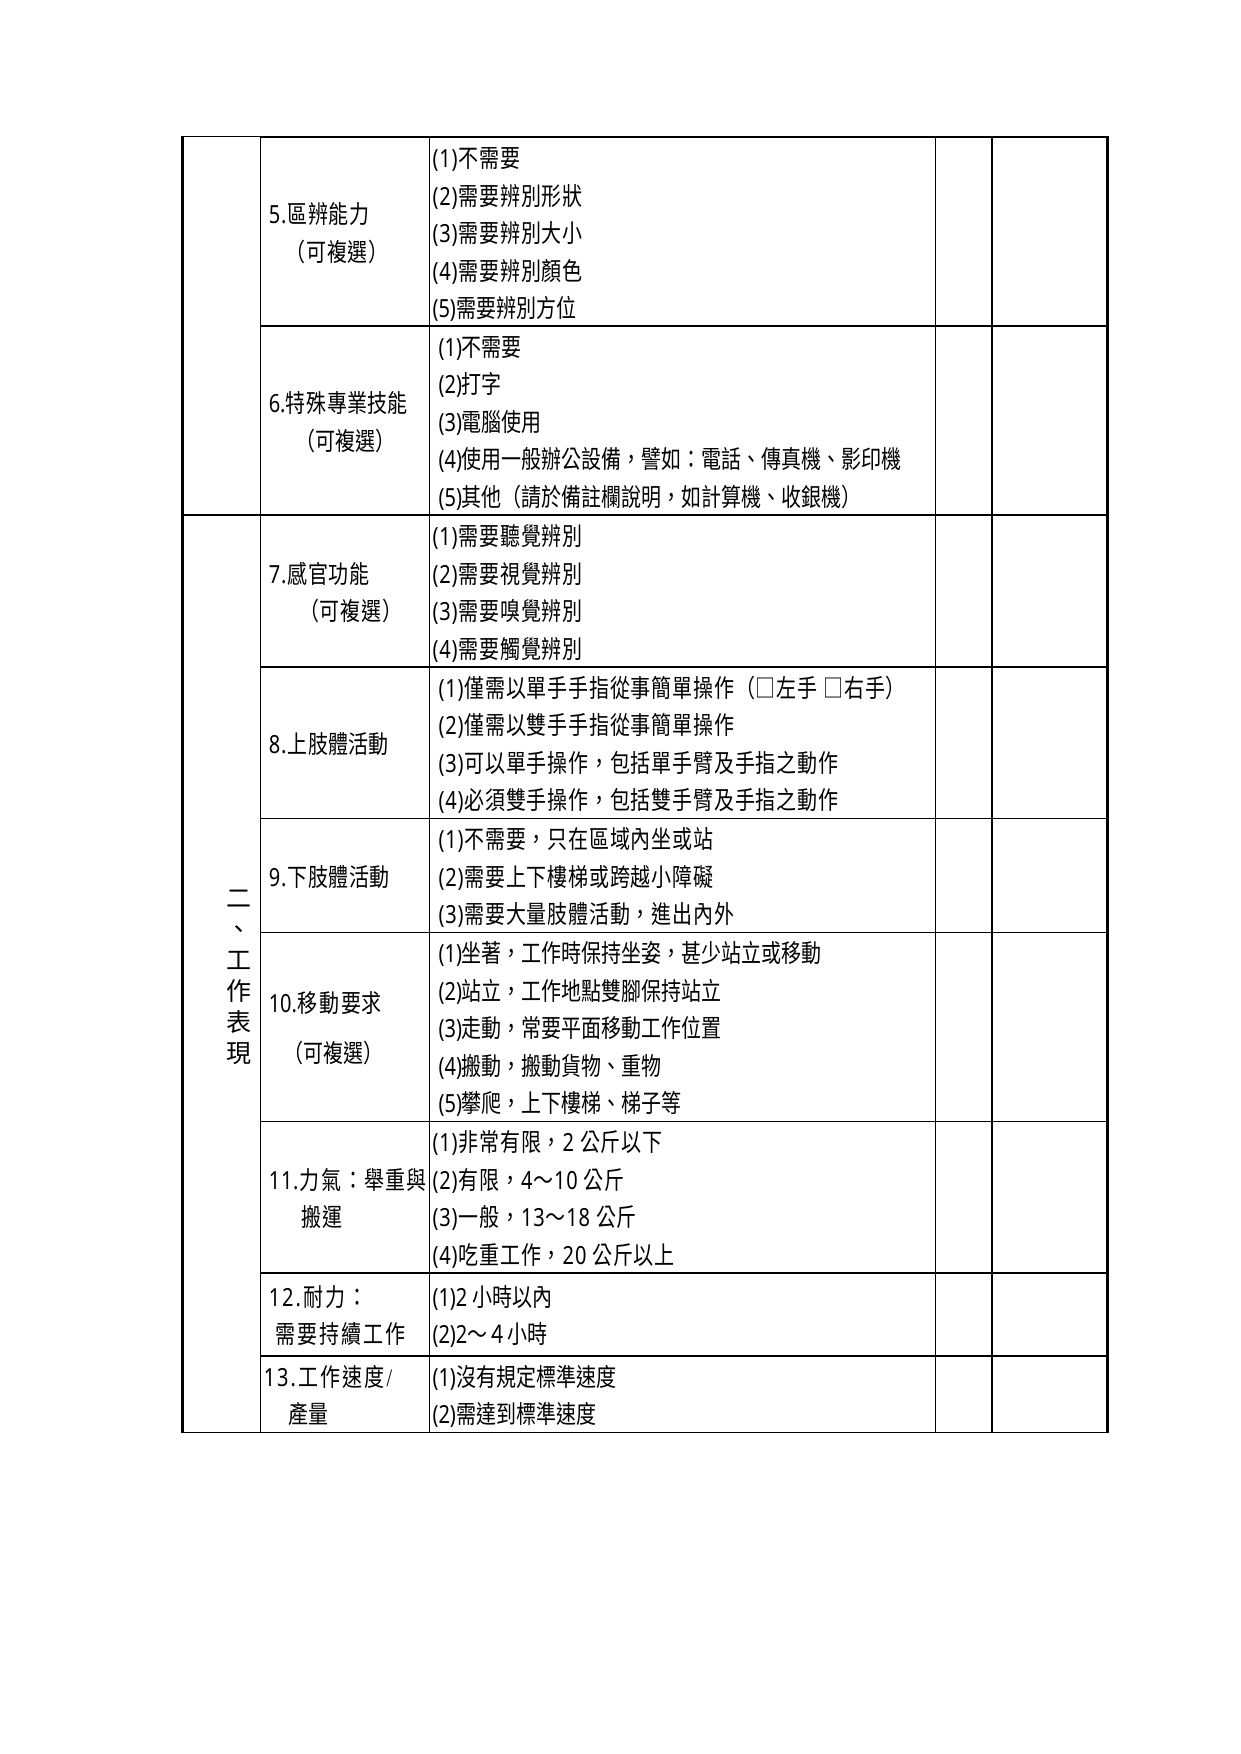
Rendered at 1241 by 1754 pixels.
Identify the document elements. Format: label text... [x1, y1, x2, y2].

table_cell [936, 1357, 991, 1431]
table_cell [936, 819, 991, 932]
table_cell (1)僅需以單手手指從事簡單操作（□左手 □右手） (2)僅需以雙手手指從事簡單操作 (3)可以單手操作，包括單手臂及手指之動作 (4)必須雙手操作，包括雙手臂及手指之動作 [430, 668, 935, 817]
table_cell (1)非常有限，2公斤以下 (2)有限，4～10公斤 (3)一般，13～18公斤 (4)吃重工作，20公斤以上 [430, 1122, 935, 1272]
table_cell [993, 1357, 1106, 1431]
table_cell [993, 516, 1106, 666]
table_cell [993, 933, 1106, 1121]
table_cell 11.力氣：舉重與搬運 [261, 1122, 429, 1272]
table_cell (1)需要聽覺辨別 (2)需要視覺辨別 (3)需要嗅覺辨別 (4)需要觸覺辨別 [430, 516, 935, 666]
table_cell (1)2小時以內 (2)2～４小時 [430, 1274, 935, 1355]
table_cell 9.下肢體活動 [261, 819, 429, 932]
table_cell [936, 516, 991, 666]
table_cell 10.移動要求 （可複選） [261, 933, 429, 1121]
table_cell [993, 138, 1106, 325]
table_cell 6.特殊專業技能 （可複選） [261, 327, 429, 514]
table_cell 8.上肢體活動 [261, 668, 429, 817]
table_cell [993, 1122, 1106, 1272]
table_cell 12.耐力： 需要持續工作 [261, 1274, 429, 1355]
table_cell (1)不需要 (2)需要辨別形狀 (3)需要辨別大小 (4)需要辨別顏色 (5)需要辨別方位 [430, 138, 935, 325]
table_cell [936, 1122, 991, 1272]
table_cell 7.感官功能 （可複選） [261, 516, 429, 666]
table_cell [993, 327, 1106, 514]
table_cell [936, 138, 991, 325]
table_cell [993, 819, 1106, 932]
table_cell (1)不需要，只在區域內坐或站 (2)需要上下樓梯或跨越小障礙 (3)需要大量肢體活動，進出內外 [430, 819, 935, 932]
table_cell [936, 933, 991, 1121]
table_cell [184, 137, 260, 514]
table_cell (1)坐著，工作時保持坐姿，甚少站立或移動 (2)站立，工作地點雙腳保持站立 (3)走動，常要平面移動工作位置 (4)搬動，搬動貨物、重物 (5)攀爬，上下樓梯、梯子等 [430, 933, 935, 1121]
table_cell 二 、 工 作 表 現 [184, 516, 260, 1431]
table_cell (1)不需要 (2)打字 (3)電腦使用 (4)使用一般辦公設備，譬如：電話、傳真機、影印機 (5)其他（請於備註欄說明，如計算機、收銀機） [430, 327, 935, 514]
table_cell 13.工作速度/ 產量 [261, 1357, 429, 1431]
table_cell (1)沒有規定標準速度 (2)需達到標準速度 [430, 1357, 935, 1431]
table_cell [993, 668, 1106, 817]
table_cell [936, 668, 991, 817]
table_cell [936, 327, 991, 514]
table_cell [936, 1274, 991, 1355]
table_cell 5.區辨能力 （可複選） [261, 138, 429, 325]
table_cell [993, 1274, 1106, 1355]
